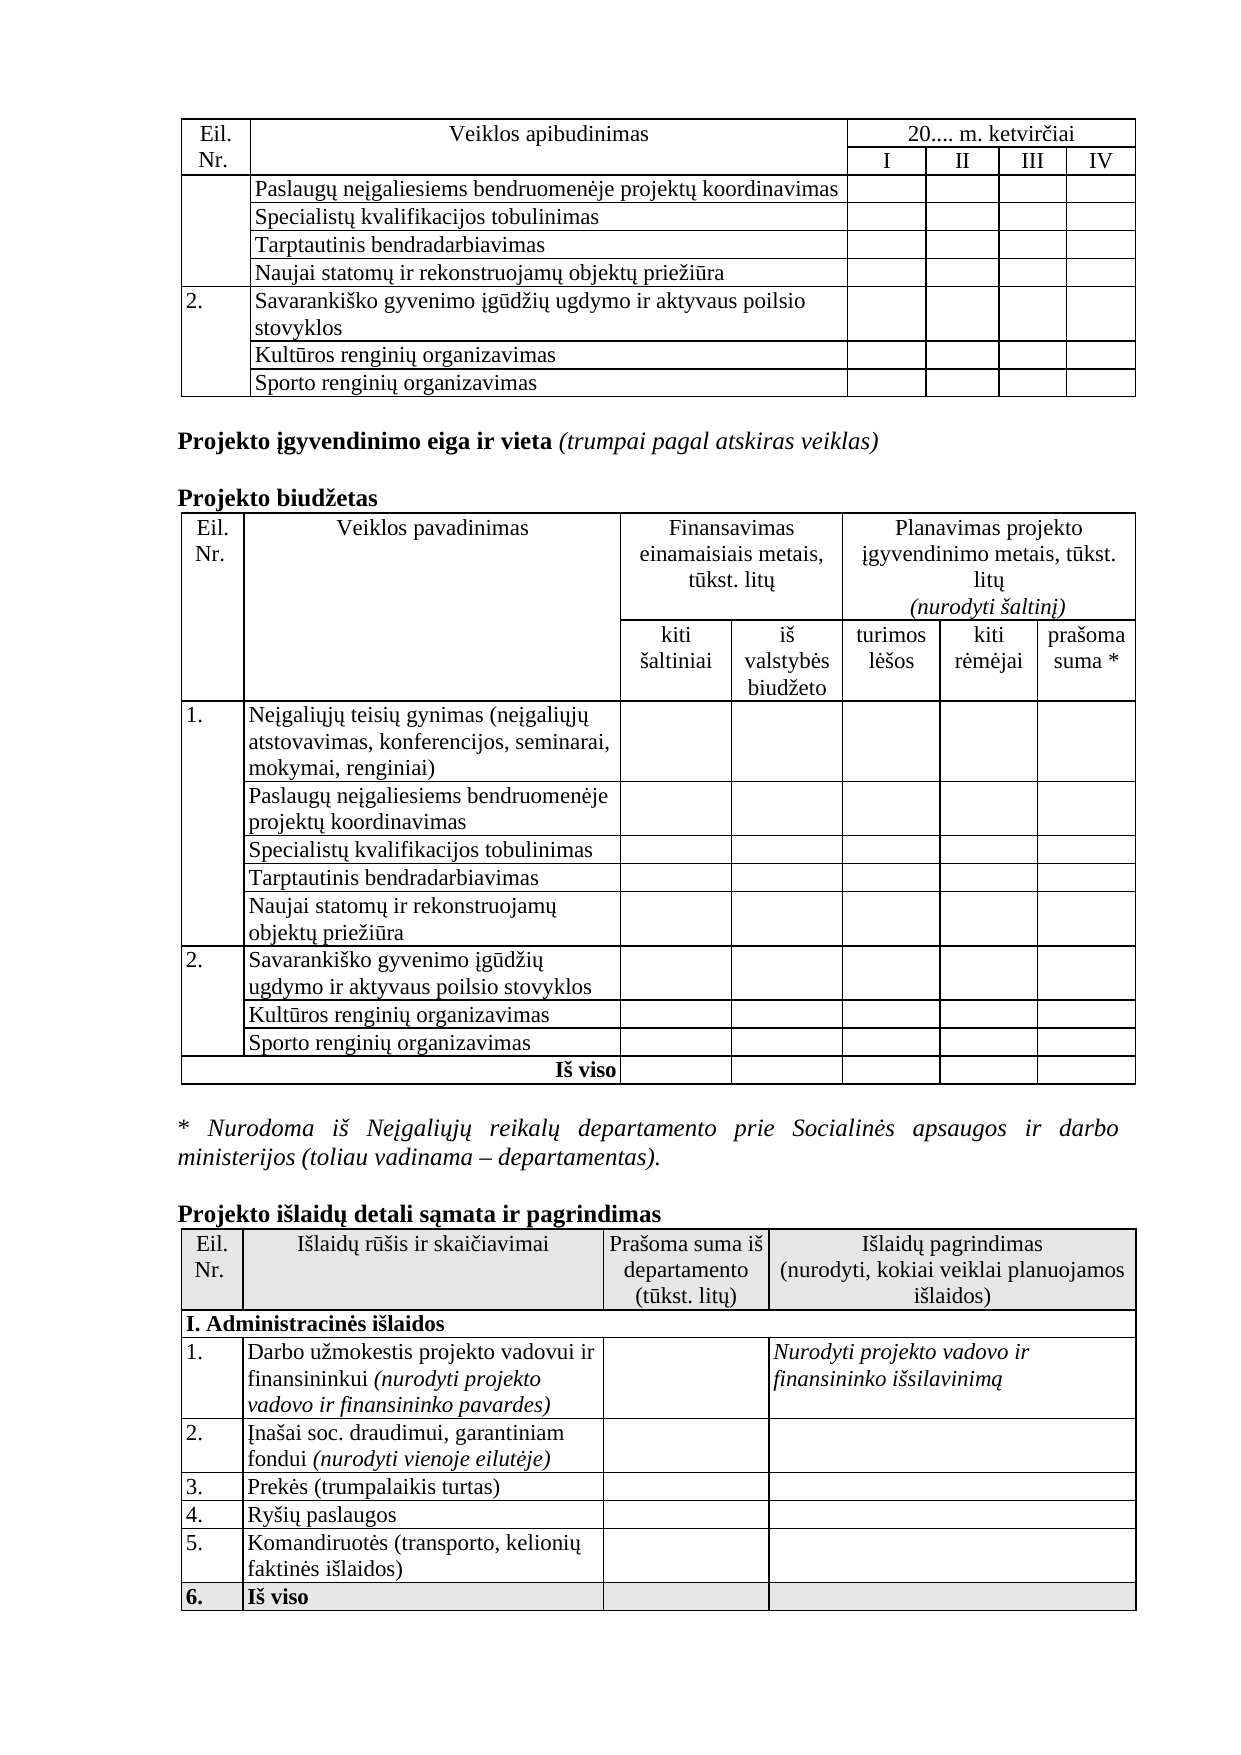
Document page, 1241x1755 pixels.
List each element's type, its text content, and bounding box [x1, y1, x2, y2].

table_cell [621, 864, 625, 891]
table_cell [604, 1583, 768, 1610]
table_cell [843, 1057, 847, 1083]
table_cell [941, 782, 1037, 835]
text * Nurodoma iš Neįgaliųjų reikalų departamento prie Socialinės apsaugos ir darbo ministerijos (toliau vadinama – departamentas). [177, 1113, 1122, 1171]
table_cell [732, 702, 842, 781]
table_cell [1067, 231, 1071, 258]
table_cell [604, 1473, 608, 1499]
table_cell [727, 1057, 731, 1083]
table_cell [838, 1029, 842, 1055]
table_cell [1131, 1001, 1135, 1027]
table_cell [732, 782, 842, 835]
table_cell [732, 1057, 736, 1083]
table_cell [1062, 259, 1066, 286]
table_cell kiti šaltiniai [621, 621, 731, 700]
table_cell [604, 1501, 608, 1527]
table_cell [838, 836, 842, 863]
table_header Veiklos apibudinimas [251, 120, 847, 174]
table_cell [1131, 370, 1135, 396]
table_header Eil. Nr. [182, 120, 250, 174]
table_cell [1038, 947, 1135, 999]
table_cell [732, 892, 842, 945]
table_cell [843, 1001, 847, 1027]
table_cell [843, 702, 939, 781]
table_cell [843, 836, 847, 863]
table_cell [838, 1057, 842, 1083]
table_cell [1062, 176, 1066, 202]
table_cell [1033, 836, 1037, 863]
table_header Finansavimas einamaisiais metais, tūkst. litų [621, 514, 842, 619]
table_cell [941, 702, 1037, 781]
table_cell [843, 782, 939, 835]
table_cell prašoma suma * [1038, 621, 1135, 700]
table_cell [1033, 864, 1037, 891]
table_cell [843, 864, 847, 891]
table_cell 6. [182, 1583, 242, 1610]
table_cell [1062, 203, 1066, 230]
text Projekto įgyvendinimo eiga ir vieta (trumpai pagal atskiras veiklas) [177, 426, 1122, 455]
table_cell [843, 947, 939, 999]
table_cell Iš viso [244, 1583, 603, 1610]
table_cell [1067, 176, 1071, 202]
table_cell [732, 1029, 736, 1055]
table_cell [1131, 836, 1135, 863]
table_header Išlaidų pagrindimas (nurodyti, kokiai veiklai planuojamos išlaidos) [770, 1230, 1135, 1309]
table_header Eil. Nr. [182, 514, 243, 700]
table_cell [621, 702, 731, 781]
table_cell [770, 1583, 1135, 1610]
table_cell [604, 1338, 768, 1417]
table_cell [927, 287, 998, 340]
table_cell [1033, 1057, 1037, 1083]
table_cell 2. [182, 1419, 242, 1472]
text Projekto išlaidų detali sąmata ir pagrindimas [177, 1199, 1122, 1228]
table_cell [604, 1529, 768, 1582]
table_cell [941, 892, 1037, 945]
table_cell III [1062, 148, 1066, 174]
table_cell turimos lėšos [843, 621, 939, 700]
table_cell 1. [182, 702, 243, 945]
table_cell [621, 892, 731, 945]
table_cell [732, 947, 842, 999]
table_cell [1131, 342, 1135, 368]
table_cell 5. [182, 1529, 242, 1582]
table_cell 4. [182, 1501, 186, 1527]
table_header Veiklos pavadinimas [245, 514, 620, 700]
table_cell [1131, 1029, 1135, 1055]
table_cell [1038, 782, 1135, 835]
table_cell [732, 864, 736, 891]
table_cell [838, 864, 842, 891]
table_cell Nurodyti projekto vadovo ir finansininko išsilavinimą [770, 1338, 1135, 1417]
table_cell 2. [182, 287, 250, 396]
table_cell [727, 1001, 731, 1027]
table_cell [732, 836, 736, 863]
table_cell [1131, 1057, 1135, 1083]
table_cell [1131, 176, 1135, 202]
table_cell [1038, 836, 1042, 863]
table_cell [1033, 1029, 1037, 1055]
table_cell [621, 836, 625, 863]
table_cell [1000, 287, 1066, 340]
table_cell kiti rėmėjai [941, 621, 1037, 700]
table_cell [1067, 342, 1071, 368]
table_cell [1067, 370, 1071, 396]
table_cell 2. [182, 947, 243, 1055]
table_cell [1131, 259, 1135, 286]
table_cell [1062, 231, 1066, 258]
table_cell [941, 947, 1037, 999]
table_header Išlaidų rūšis ir skaičiavimai [244, 1230, 603, 1309]
table_cell 1. [182, 1338, 242, 1417]
table_cell [1067, 259, 1071, 286]
table_cell [727, 864, 731, 891]
table_cell [621, 1001, 625, 1027]
table_cell [727, 836, 731, 863]
table_cell 3. [182, 1473, 186, 1499]
text Projekto biudžetas [177, 483, 870, 512]
table_cell [1131, 864, 1135, 891]
table_cell [1062, 342, 1066, 368]
table_cell [182, 176, 250, 286]
table_cell IV [1131, 148, 1135, 174]
table_cell [727, 1029, 731, 1055]
table_header Prašoma suma iš departamento (tūkst. litų) [604, 1230, 768, 1309]
table_cell [1067, 287, 1135, 340]
table_cell [1033, 1001, 1037, 1027]
table_cell [838, 1001, 842, 1027]
table_cell [621, 1057, 625, 1083]
table_cell [1131, 203, 1135, 230]
table_cell [621, 1029, 625, 1055]
table_cell [621, 947, 731, 999]
table_cell [604, 1419, 768, 1472]
table_cell [843, 1029, 847, 1055]
table_cell [732, 1001, 736, 1027]
table_cell [848, 287, 925, 340]
table_cell [1062, 370, 1066, 396]
table_cell [1038, 864, 1042, 891]
table_header Eil. Nr. [182, 1230, 242, 1309]
table_cell IV [1067, 148, 1071, 174]
table_cell [770, 1529, 1135, 1582]
table_cell [1038, 892, 1135, 945]
table_cell [1131, 231, 1135, 258]
table_cell [770, 1419, 1135, 1472]
table_cell [1038, 1057, 1042, 1083]
table_cell [1067, 203, 1071, 230]
table_cell [1038, 1001, 1042, 1027]
table_cell [1038, 1029, 1042, 1055]
table_cell [843, 892, 939, 945]
table_cell [621, 782, 731, 835]
table_cell [1038, 702, 1135, 781]
